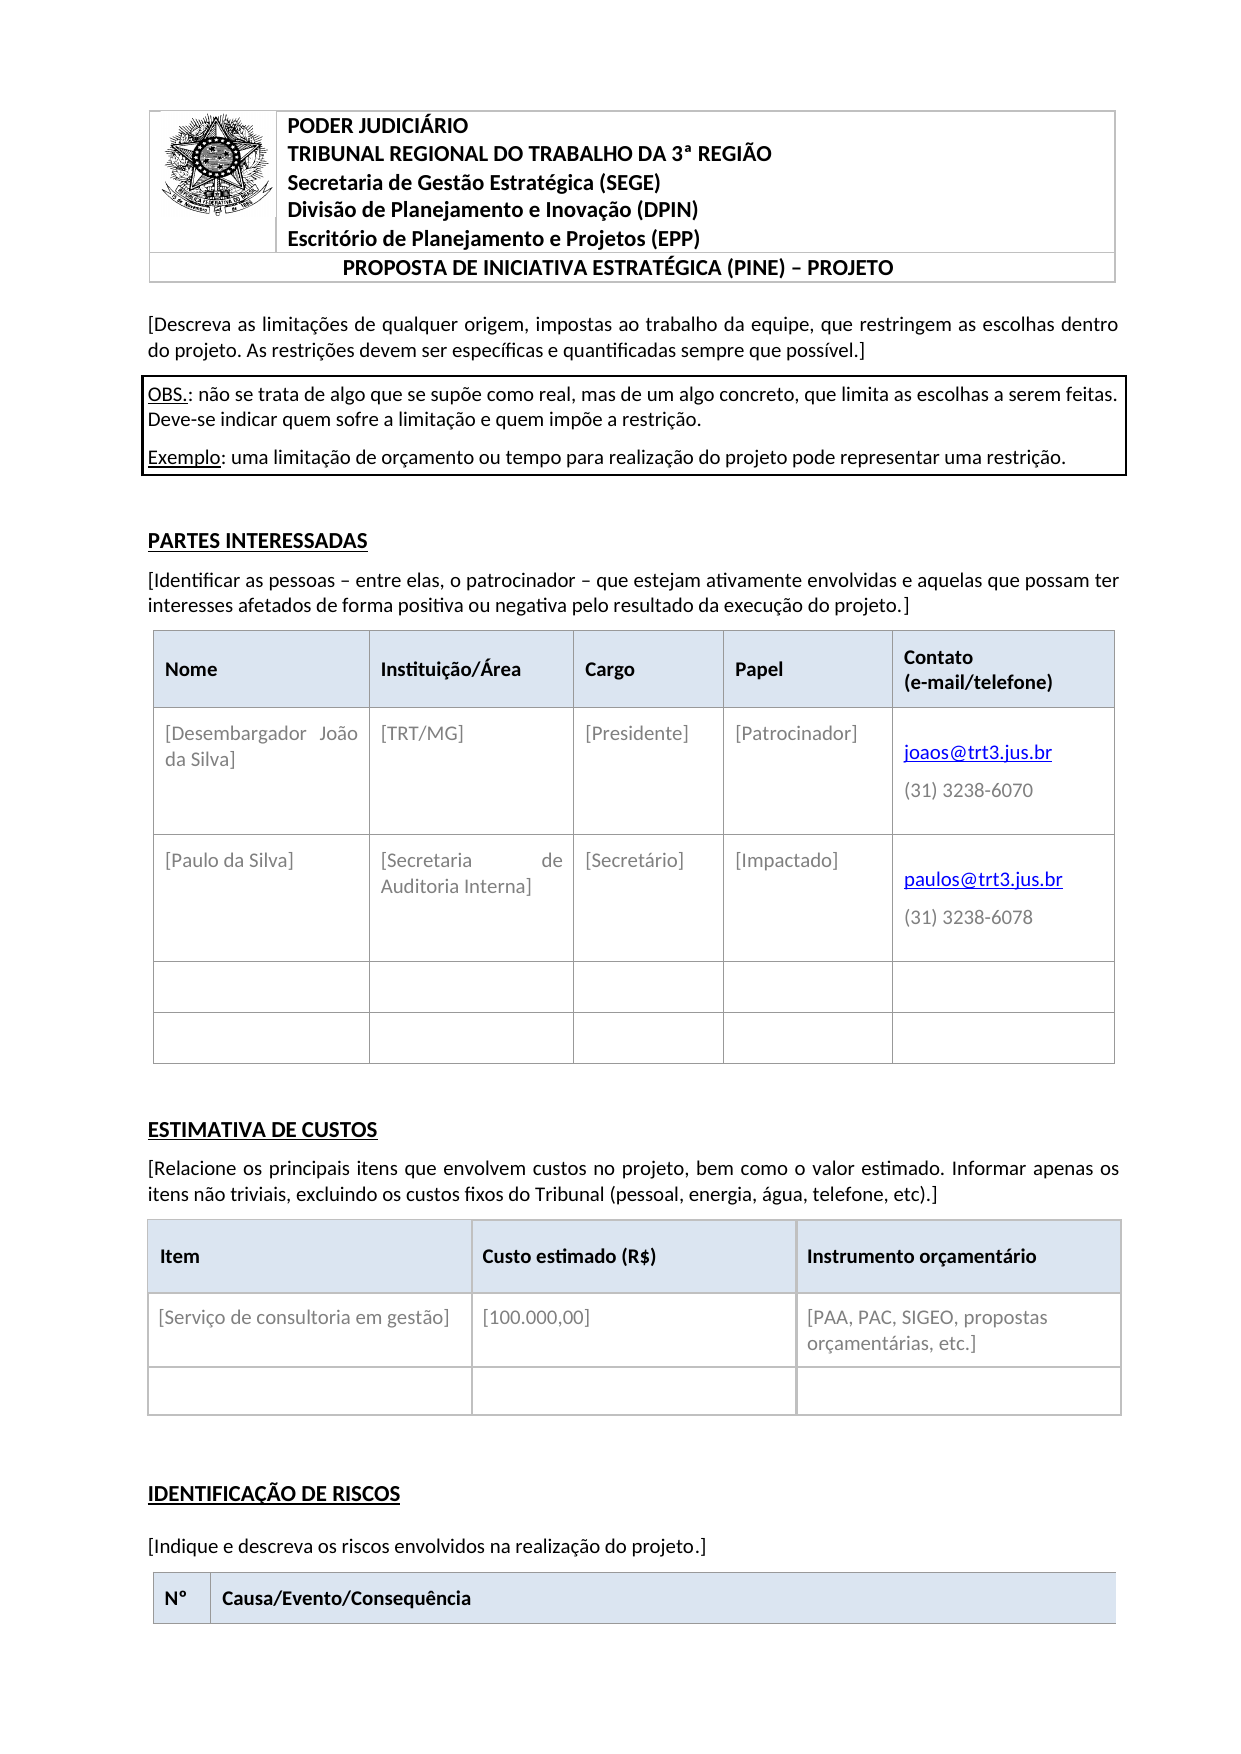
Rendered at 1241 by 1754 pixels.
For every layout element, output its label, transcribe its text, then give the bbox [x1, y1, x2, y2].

subtitle [Relacione os principais itens que envolvem custos no projeto, bem como o valor estimado. Informar apenas os itens não triviais, excluindo os custos fixos do Tribunal (pessoal, energia, água, telefone, etc).] [148, 1155, 1121, 1206]
subtitle [Descreva as limitações de qualquer origem, impostas ao trabalho da equipe, que restringem as escolhas dentro do projeto. As restrições devem ser específicas e quantificadas sempre que possível.] [148, 312, 1121, 362]
table_cell [PAA, PAC, SIGEO, propostas orçamentárias, etc.] [798, 1294, 1120, 1366]
table_cell joaos@trt3.jus.br (31) 3238-6070 [893, 708, 1114, 834]
subtitle [Identificar as pessoas – entre elas, o patrocinador – que estejam ativamente envolvidas e aquelas que possam ter interesses afetados de forma positiva ou negativa pelo resultado da execução do projeto.] [148, 567, 1121, 618]
table_cell [154, 962, 369, 1012]
table_cell [893, 1013, 1114, 1063]
table_header Cargo [574, 631, 723, 707]
table_cell [Serviço de consultoria em gestão] [149, 1294, 471, 1366]
table_cell [798, 1368, 1120, 1414]
table_cell [Secretaria de Auditoria Interna] [370, 835, 573, 961]
table_header Nº [154, 1573, 210, 1623]
table_header Custo estimado (R$) [473, 1221, 795, 1292]
subtitle ESTIMATIVA DE CUSTOS [148, 1115, 1121, 1143]
table_cell [473, 1368, 795, 1414]
table_cell [149, 1368, 471, 1414]
table_cell [724, 1013, 892, 1063]
subtitle Exemplo: uma limitação de orçamento ou tempo para realização do projeto pode representar uma restrição. [144, 438, 1125, 474]
table_header Instituição/Área [370, 631, 573, 707]
table_header Contato (e-mail/telefone) [893, 631, 1114, 707]
table_cell [724, 962, 892, 1012]
table_cell [Paulo da Silva] [154, 835, 369, 961]
table_header Papel [724, 631, 892, 707]
table_cell [574, 962, 723, 1012]
table_cell [154, 1013, 369, 1063]
table_header Item [148, 1220, 471, 1292]
picture [160, 111, 276, 217]
subtitle PARTES INTERESSADAS [148, 527, 1121, 554]
table_cell [100.000,00] [473, 1294, 795, 1366]
table_header Causa/Evento/Consequência [211, 1573, 1116, 1623]
table_cell [Impactado] [724, 835, 892, 961]
subtitle [Indique e descreva os riscos envolvidos na realização do projeto.] [148, 1534, 1121, 1559]
table_cell [TRT/MG] [370, 708, 573, 834]
subtitle OBS.: não se trata de algo que se supõe como real, mas de um algo concreto, que limita as escolhas a serem feitas. Deve-se indicar quem sofre a limitação e quem impõe a restrição. [144, 377, 1125, 432]
table_header Instrumento orçamentário [798, 1221, 1120, 1292]
table_cell [574, 1013, 723, 1063]
table_cell [Desembargador João da Silva] [154, 708, 369, 834]
table_header Nome [154, 631, 369, 707]
table_cell [Patrocinador] [724, 708, 892, 834]
table_cell [Presidente] [574, 708, 723, 834]
table_cell [370, 962, 573, 1012]
table_cell [Secretário] [574, 835, 723, 961]
table_cell [370, 1013, 573, 1063]
subtitle IDENTIFICAÇÃO DE RISCOS [148, 1479, 1121, 1507]
table_cell [893, 962, 1114, 1012]
table_cell paulos@trt3.jus.br (31) 3238-6078 [893, 835, 1114, 961]
